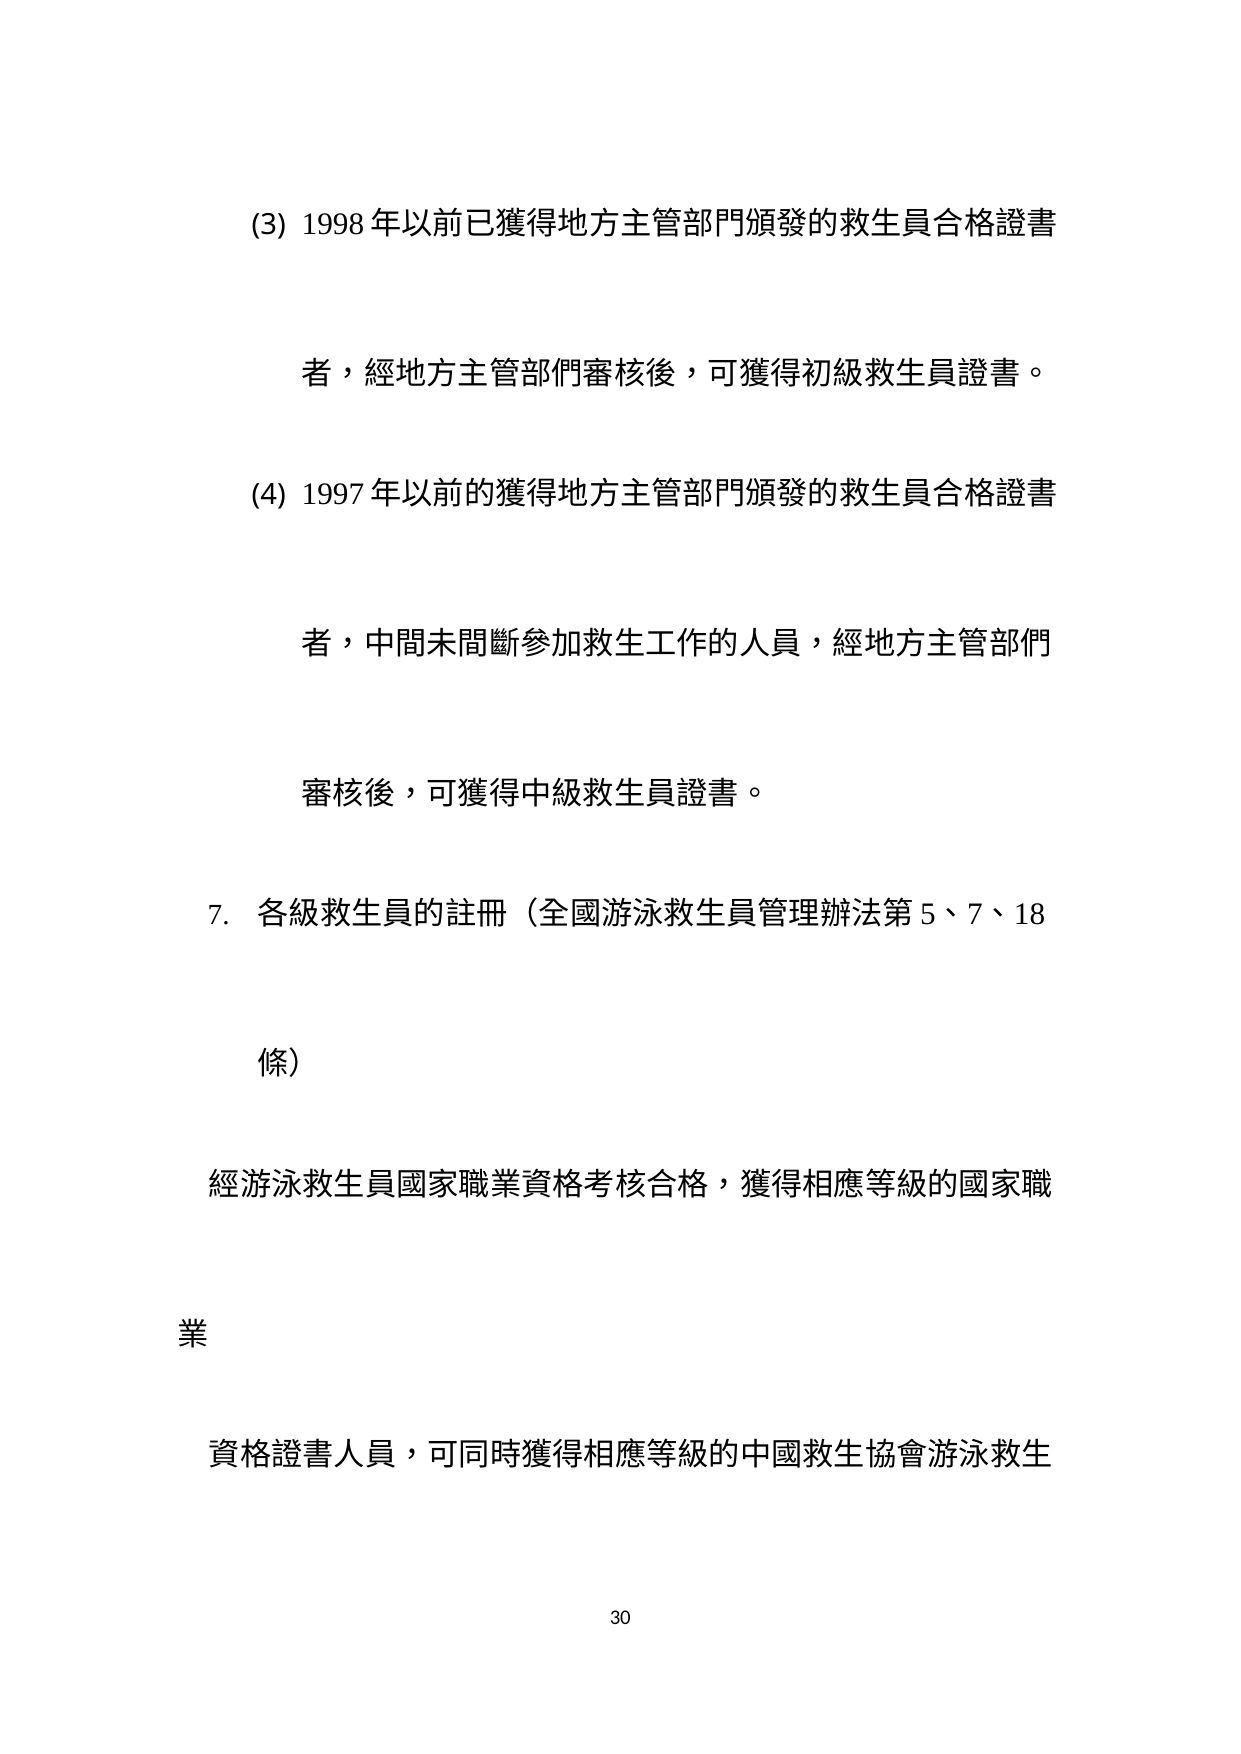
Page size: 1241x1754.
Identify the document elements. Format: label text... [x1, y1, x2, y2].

text 經游泳救生員國家職業資格考核合格，獲得相應等級的國家職業 [177, 1144, 1063, 1369]
list 各級救生員的註冊（全國游泳救生員管理辦法第5、7、18條） [207, 874, 1063, 1099]
list 1998年以前已獲得地方主管部門頒發的救生員合格證書者，經地方主管部們審核後，可獲得初級救生員證書。 [251, 183, 1063, 408]
list 1997年以前的獲得地方主管部門頒發的救生員合格證書者，中間未間斷參加救生工作的人員，經地方主管部們審核後，可獲得中級救生員證書。 [251, 453, 1063, 828]
text 資格證書人員，可同時獲得相應等級的中國救生協會游泳救生 [177, 1414, 1063, 1489]
